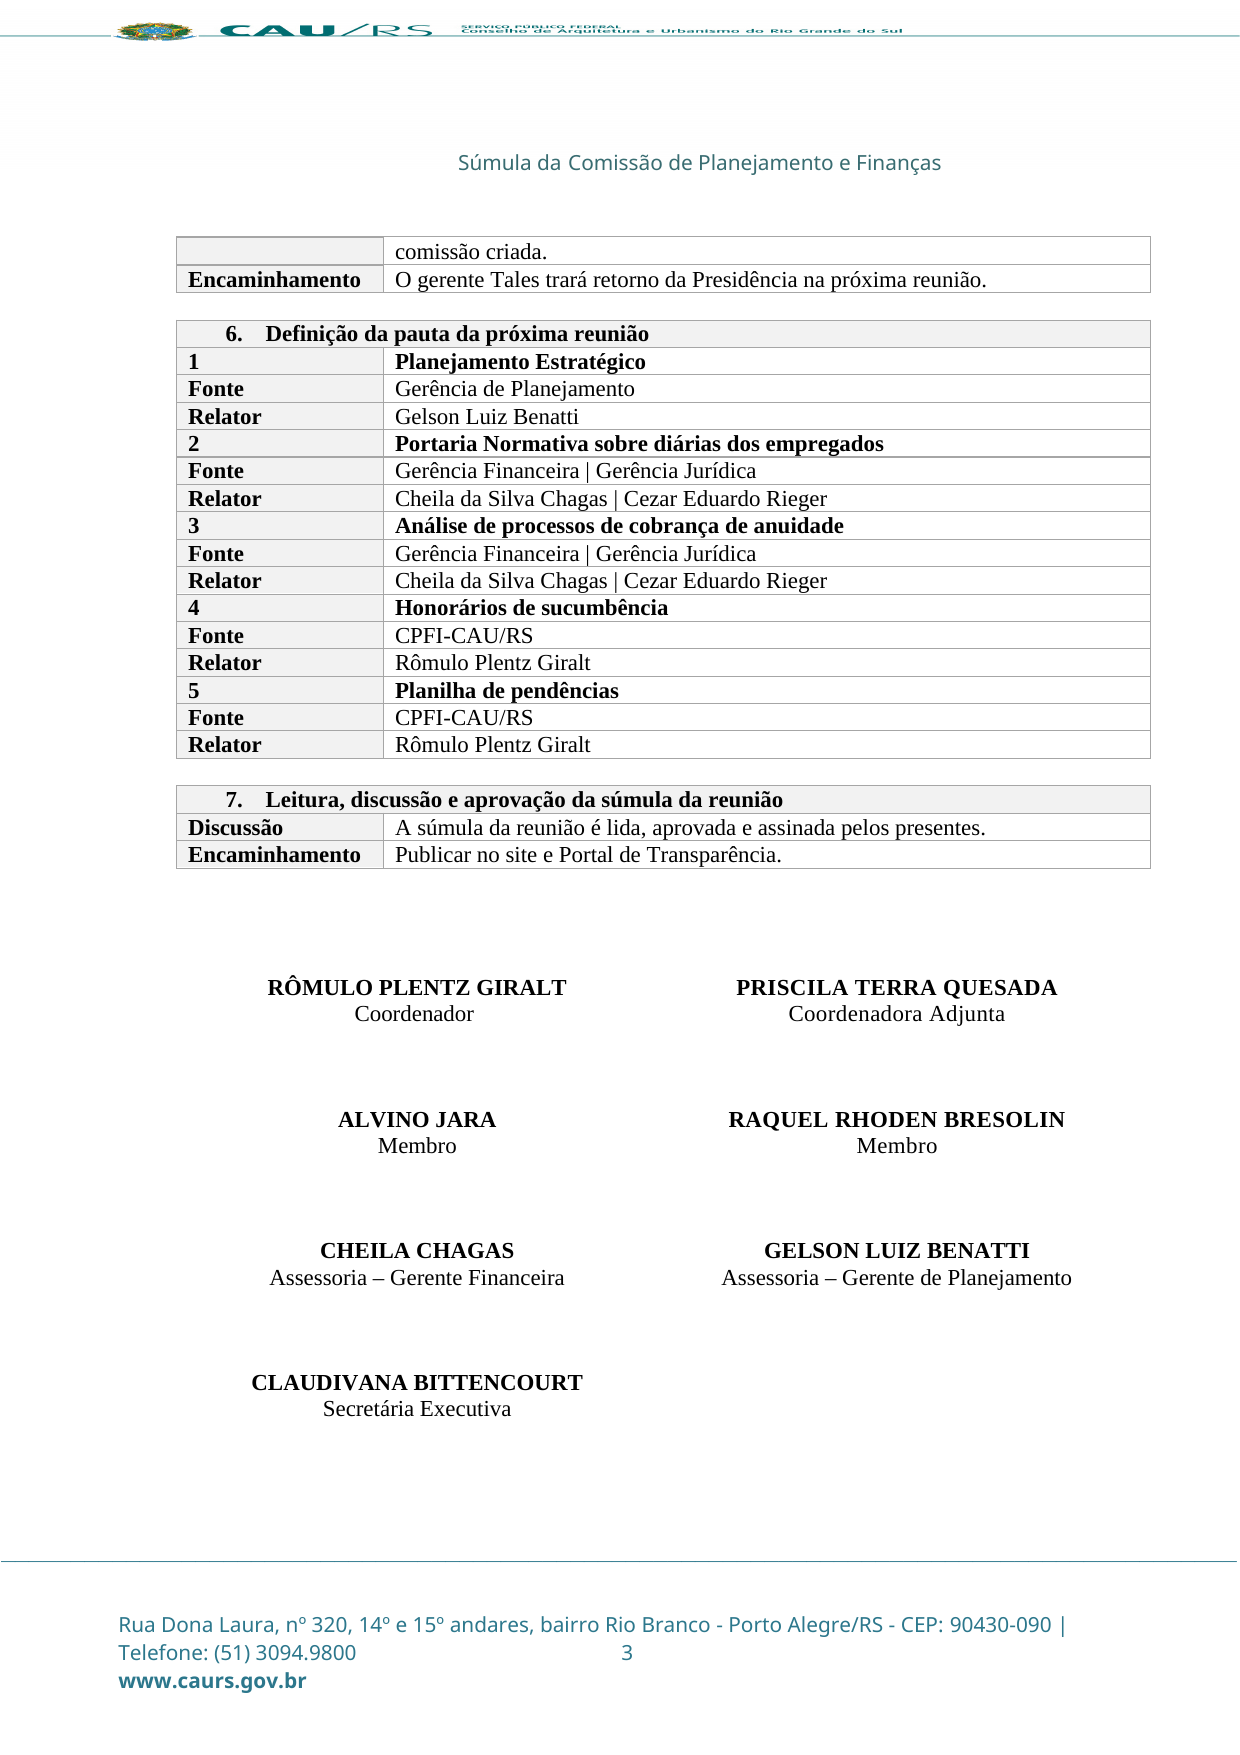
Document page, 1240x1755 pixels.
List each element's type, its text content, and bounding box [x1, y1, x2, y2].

table_cell Definição da pauta da próxima reunião [177, 321, 1150, 347]
table_cell Leitura, discussão e aprovação da súmula da reunião [177, 786, 1150, 813]
table_cell CLAUDIVANA BITTENCOURT Secretária Executiva [177, 1290, 657, 1448]
table_cell Relator [177, 649, 383, 676]
table_cell Gerência de Planejamento [384, 375, 1150, 402]
table_cell O gerente Tales trará retorno da Presidência na próxima reunião. [384, 265, 1150, 292]
table_cell 3 [177, 512, 383, 539]
table_cell Fonte [177, 704, 383, 730]
table_cell [177, 293, 383, 319]
table_header priscila terra quesada Coordenadora Adjunta [657, 921, 1137, 1027]
table_cell CPFI-CAU/RS [384, 622, 1150, 648]
table_cell Análise de processos de cobrança de anuidade [384, 512, 1150, 539]
table_cell [384, 759, 1150, 785]
table_cell Encaminhamento [177, 841, 383, 867]
table_cell Planejamento Estratégico [384, 348, 1150, 374]
table_cell Fonte [177, 375, 383, 402]
table_cell Planilha de pendências [384, 677, 1150, 703]
table_cell comissão criada. [384, 237, 1150, 264]
table_cell 4 [177, 595, 383, 621]
table_cell CPFI-CAU/RS [384, 704, 1150, 730]
table_cell Cheila da Silva Chagas | Cezar Eduardo Rieger [384, 485, 1150, 511]
table_cell Cheila da Silva Chagas | Cezar Eduardo Rieger [384, 567, 1150, 593]
table_cell 2 [177, 430, 383, 456]
table_cell 1 [177, 348, 383, 374]
table_cell [657, 1290, 1137, 1448]
table_cell Portaria Normativa sobre diárias dos empregados [384, 430, 1150, 456]
table_cell A súmula da reunião é lida, aprovada e assinada pelos presentes. [384, 814, 1150, 840]
table_cell Relator [177, 567, 383, 593]
table_cell Discussão [177, 814, 383, 840]
table_cell Relator [177, 485, 383, 511]
table_cell Gelson Luiz Benatti [384, 403, 1150, 429]
table_cell [177, 238, 383, 264]
table_cell Relator [177, 403, 383, 429]
table_cell CHEILA CHAGAS Assessoria – Gerente Financeira [177, 1158, 657, 1290]
table_cell Rômulo Plentz Giralt [384, 649, 1150, 676]
table_cell [177, 759, 383, 785]
table_cell Fonte [177, 622, 383, 648]
table_cell Gerência Financeira | Gerência Jurídica [384, 458, 1150, 484]
table_cell [384, 293, 1150, 319]
table_cell Encaminhamento [177, 266, 383, 292]
table_cell Relator [177, 731, 383, 758]
table_cell Rômulo Plentz Giralt [384, 731, 1150, 758]
table_cell Honorários de sucumbência [384, 595, 1150, 621]
table_cell GELSON LUIZ BENATTI Assessoria – Gerente de Planejamento [657, 1158, 1137, 1290]
table_cell ALVINO JARA Membro [177, 1027, 657, 1158]
table_cell 5 [177, 677, 383, 703]
table_cell Publicar no site e Portal de Transparência. [384, 841, 1150, 867]
table_cell Fonte [177, 540, 383, 566]
table_cell RAQUEL RHODEN BRESOLIN Membro [657, 1027, 1137, 1158]
table_cell Gerência Financeira | Gerência Jurídica [384, 540, 1150, 566]
table_cell Fonte [177, 458, 383, 484]
table_header RÔMULO PLENTZ GIRALT Coordenador [177, 921, 657, 1027]
